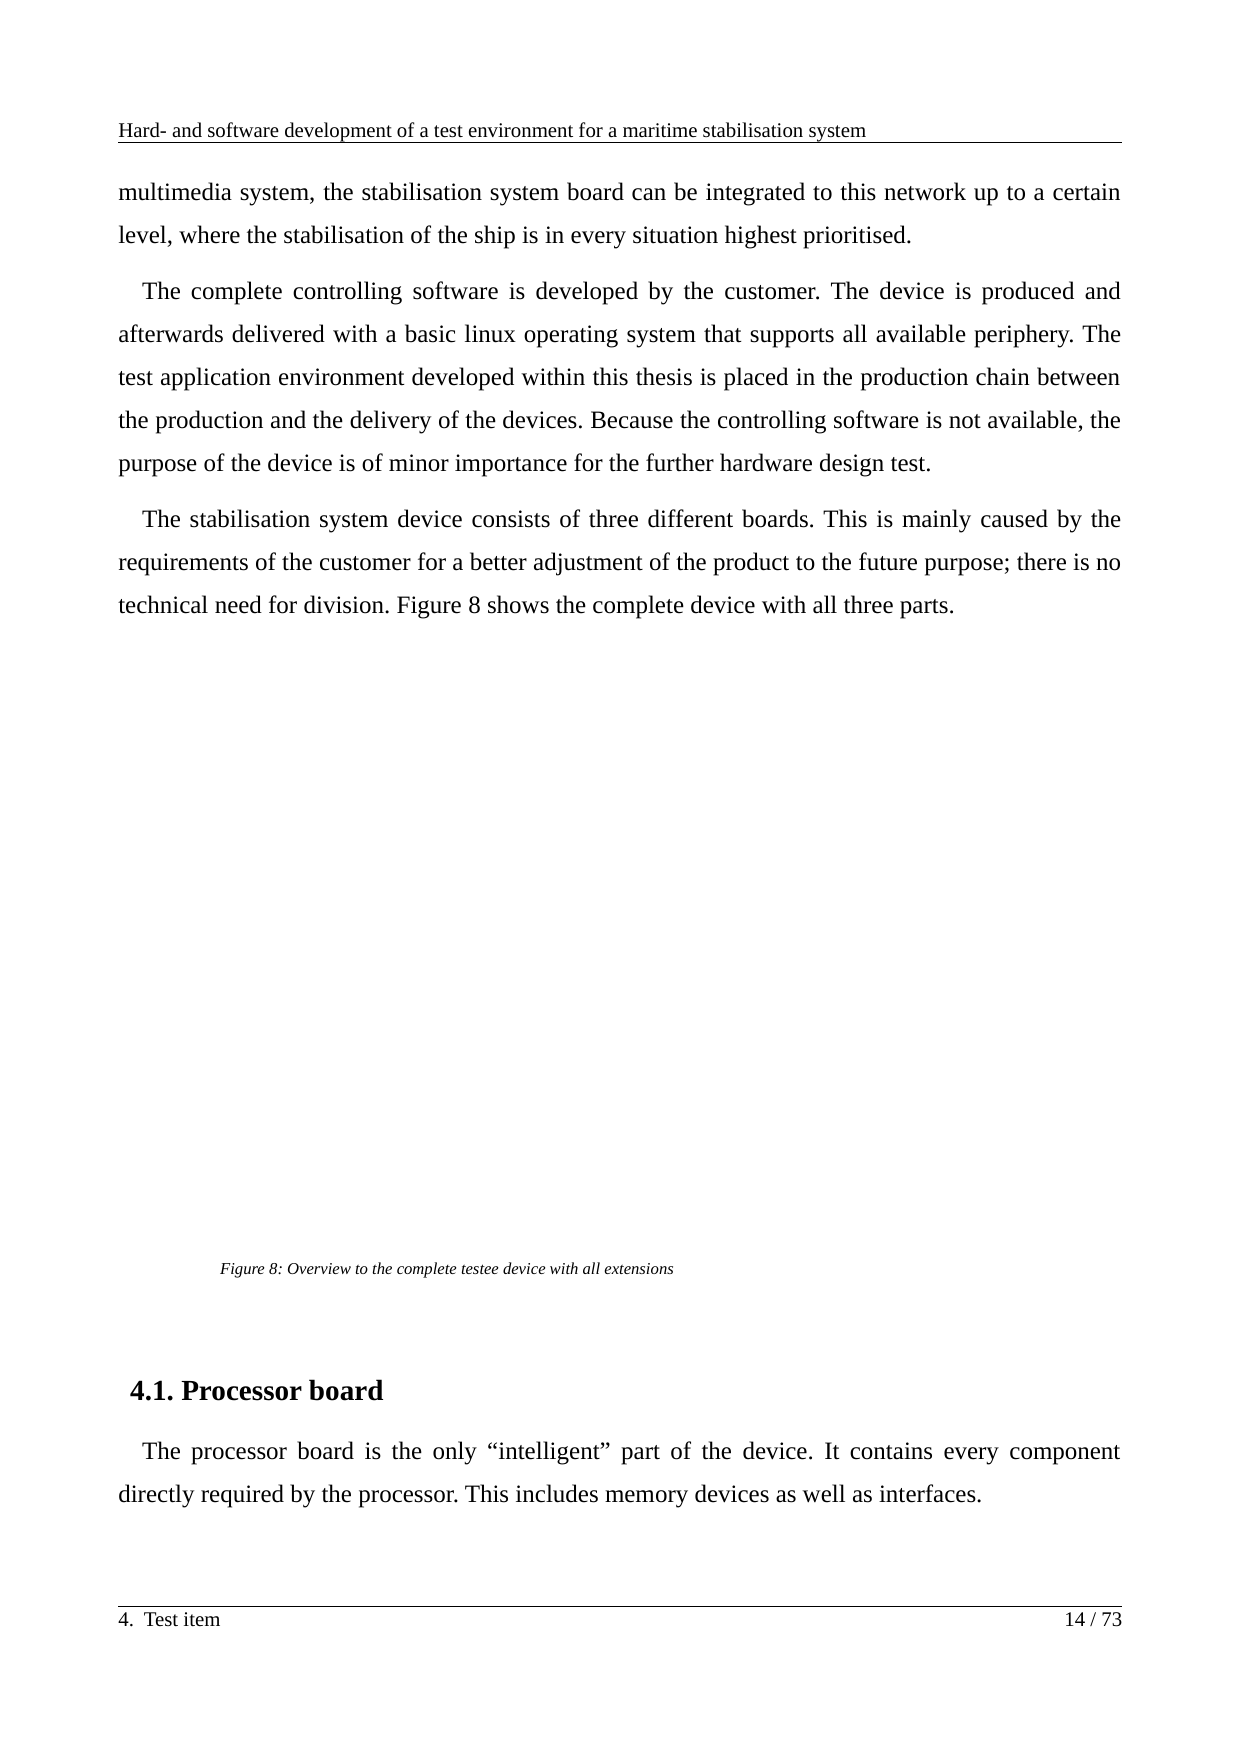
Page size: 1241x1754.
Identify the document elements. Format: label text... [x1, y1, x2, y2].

text The complete controlling software is developed by the customer. The device is produced and afterwards delivered with a basic linux operating system that supports all available periphery. The test application environment developed within this thesis is placed in the production chain between the production and the delivery of the devices. Because the controlling software is not available, the purpose of the device is of minor importance for the further hardware design test. [118, 276, 1122, 477]
text multimedia system, the stabilisation system board can be integrated to this network up to a certain level, where the stabilisation of the ship is in every situation highest prioritised. [118, 177, 1122, 249]
text The processor board is the only “intelligent” part of the device. It contains every component directly required by the processor. This includes memory devices as well as interfaces. [118, 1436, 1122, 1508]
subtitle Processor board [118, 1373, 1122, 1407]
text Figure 8: Overview to the complete testee device with all extensions [220, 658, 1020, 1278]
text The stabilisation system device consists of three different boards. This is mainly caused by the requirements of the customer for a better adjustment of the product to the future purpose; there is no technical need for division. Figure 8 shows the complete device with all three parts. [118, 504, 1122, 619]
